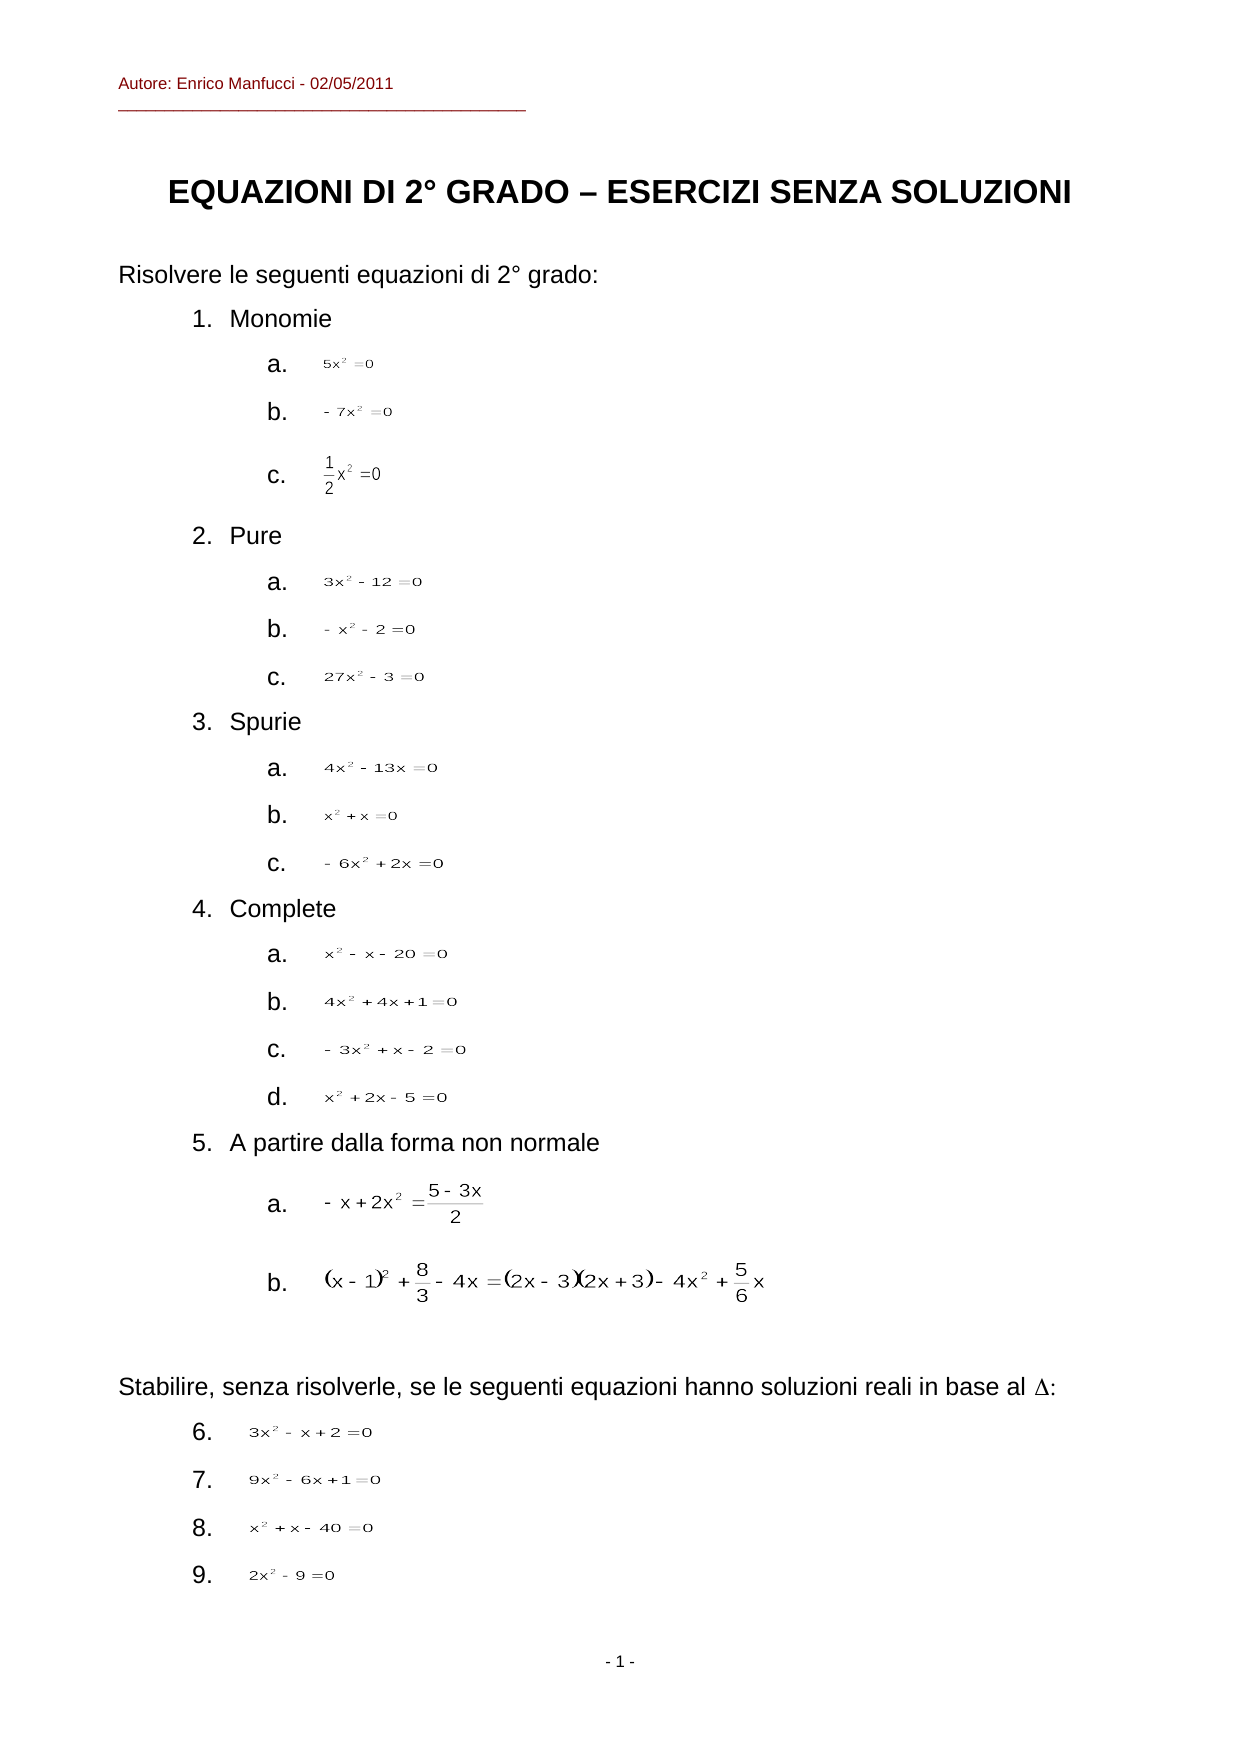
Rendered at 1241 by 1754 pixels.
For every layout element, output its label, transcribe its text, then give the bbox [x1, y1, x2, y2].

list Monomie [192, 303, 1122, 332]
list Spurie [192, 707, 1122, 736]
text Stabilire, senza risolverle, se le seguenti equazioni hanno soluzioni reali in base al  [118, 1372, 1122, 1401]
text Risolvere le seguenti equazioni di 2° grado: [118, 260, 1122, 289]
list A partire dalla forma non normale [192, 1127, 1122, 1156]
subtitle EQUAZIONI DI 2° GRADO – ESERCIZI SENZA SOLUZIONI [118, 173, 1122, 211]
list Pure [192, 521, 1122, 550]
list Complete [192, 893, 1122, 922]
